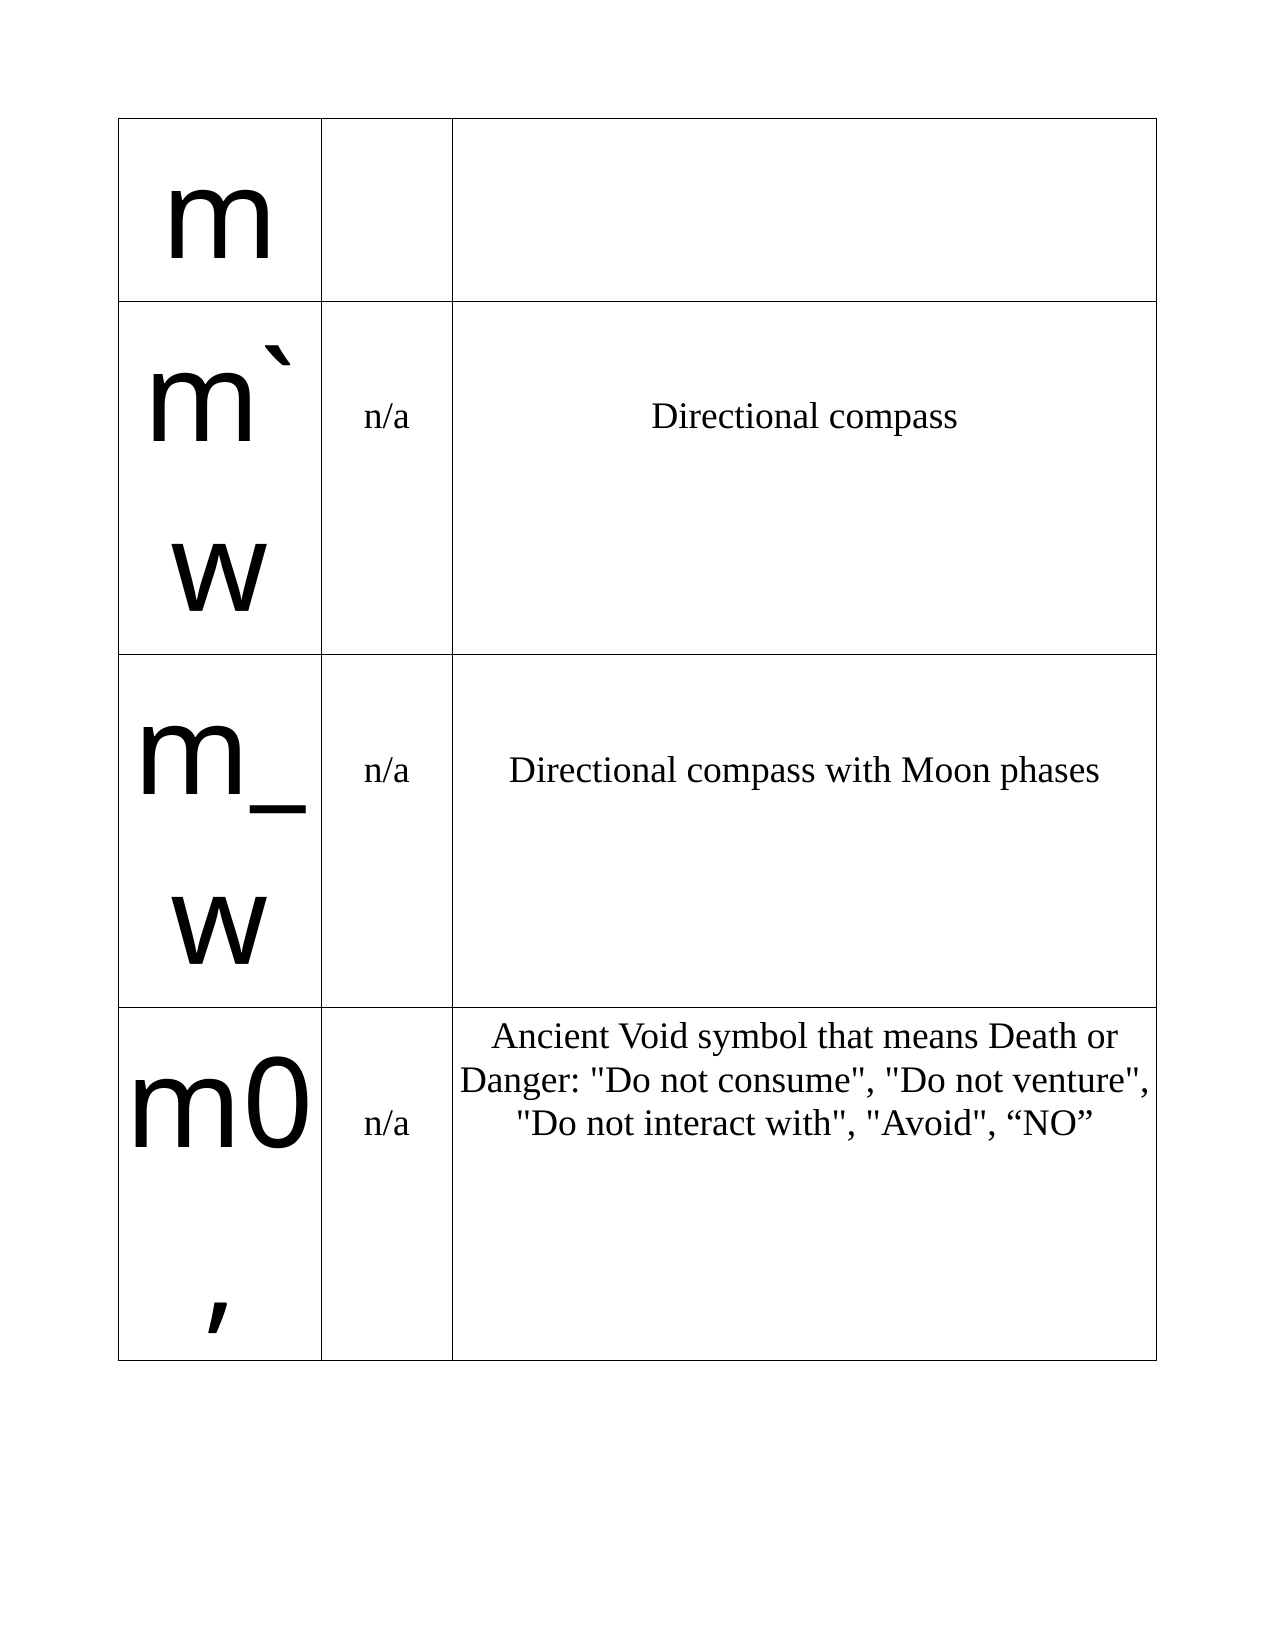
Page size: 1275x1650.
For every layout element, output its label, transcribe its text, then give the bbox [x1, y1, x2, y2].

table_cell m`w [119, 302, 321, 654]
table_cell [453, 119, 1156, 301]
table_cell n/a [322, 655, 452, 1007]
table_cell Directional compass [453, 302, 1156, 654]
table_cell m [119, 119, 321, 301]
table_cell Directional compass with Moon phases [453, 655, 1156, 1007]
table_cell Ancient Void symbol that means Death or Danger: "Do not consume", "Do not venture", "Do not interact with", "Avoid", “NO” [453, 1008, 1156, 1360]
table_cell m_w [119, 655, 321, 1007]
table_cell n/a [322, 1008, 452, 1360]
table_cell m0, [119, 1008, 321, 1360]
table_cell [322, 119, 452, 301]
table_cell n/a [322, 302, 452, 654]
